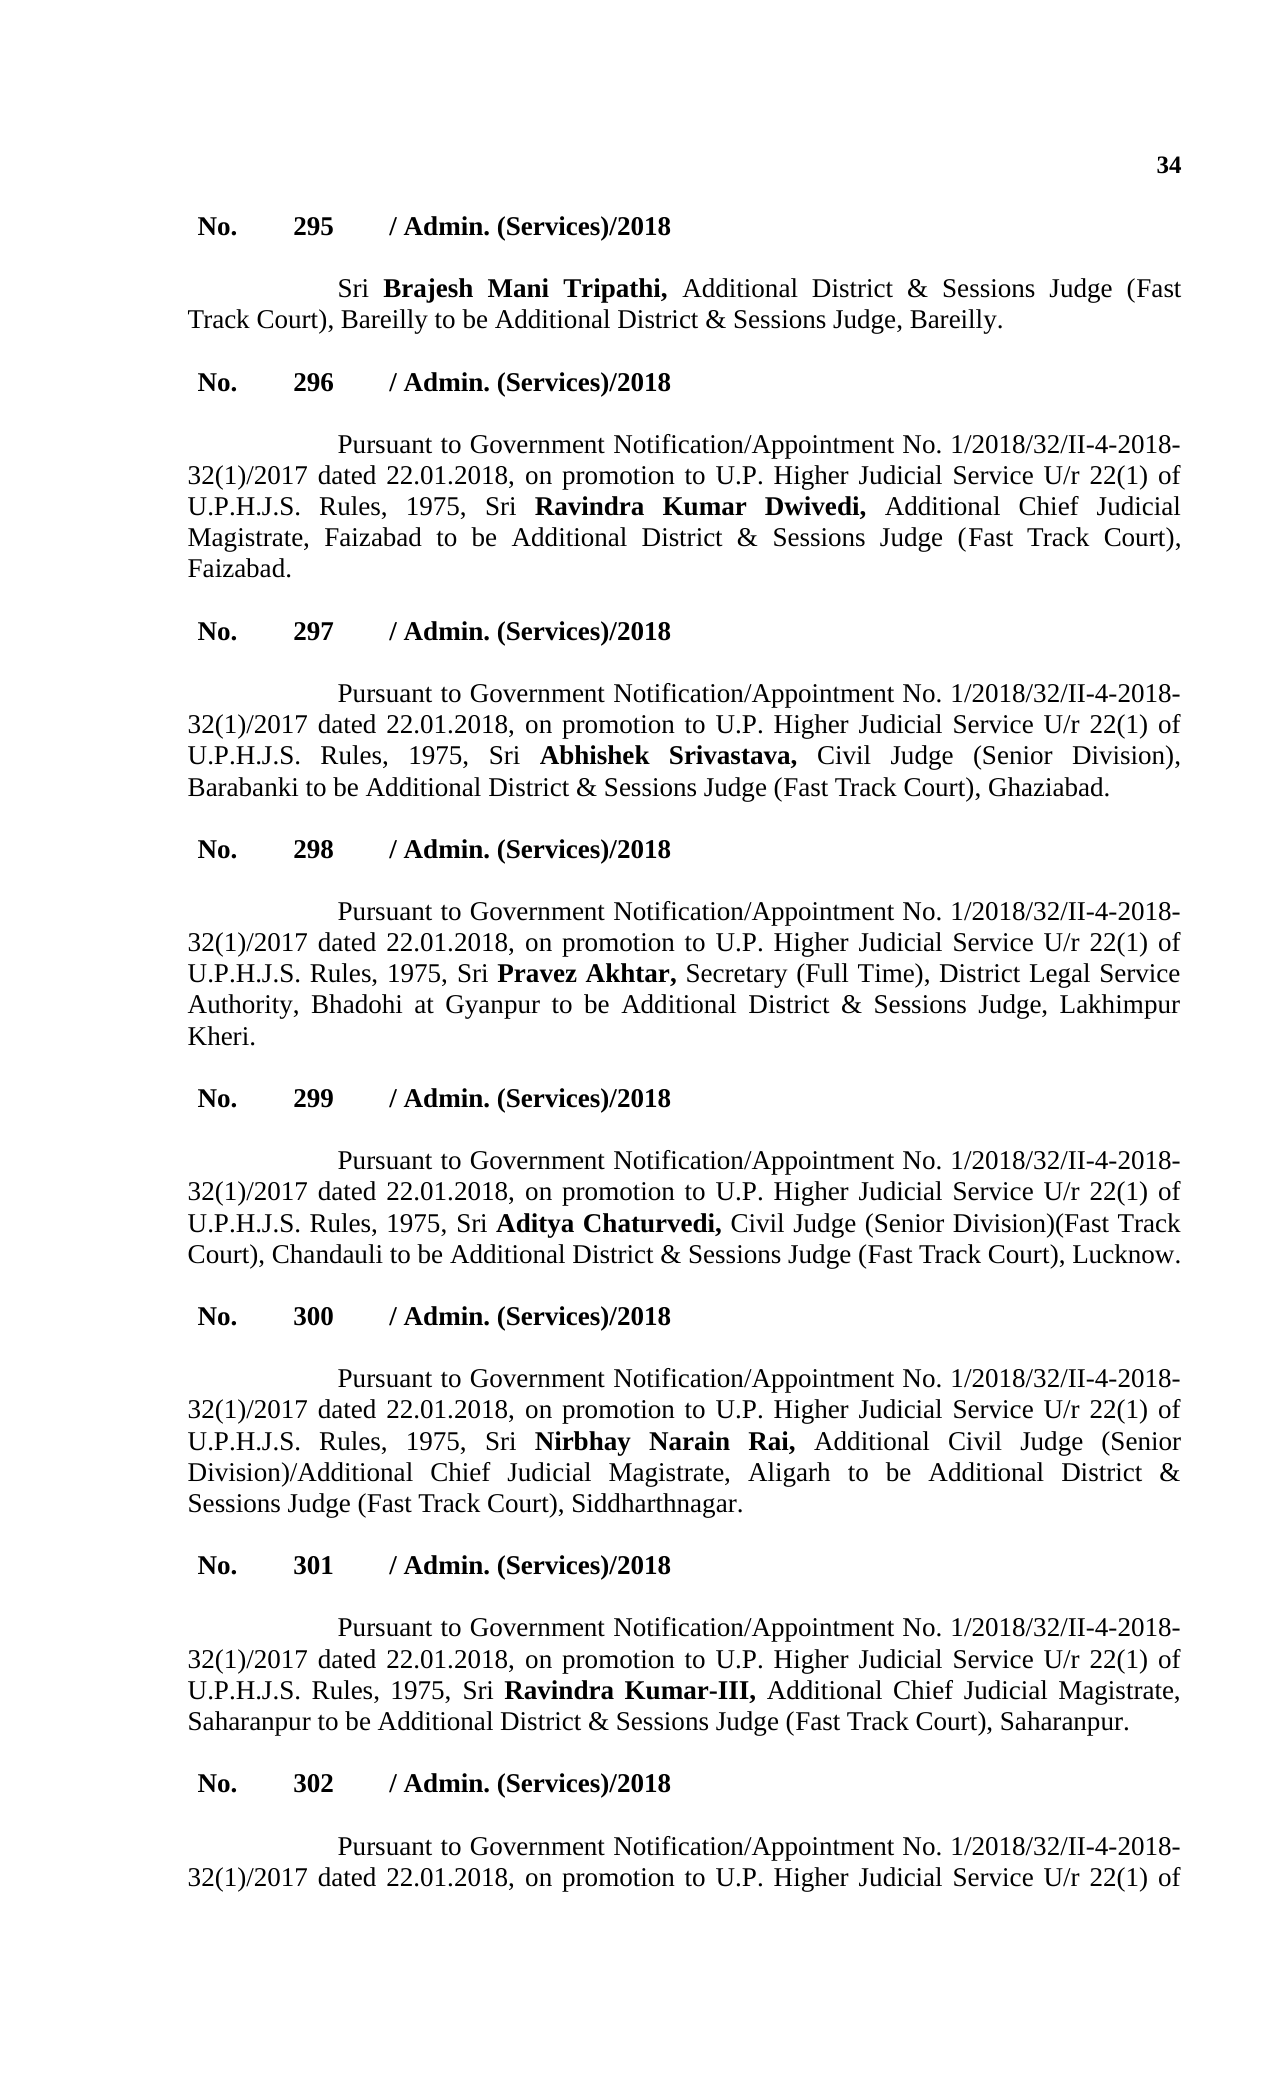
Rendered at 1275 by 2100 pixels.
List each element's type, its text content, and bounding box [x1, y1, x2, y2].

table_header / Admin. (Services)/2018 [364, 210, 714, 241]
table_header / Admin. (Services)/2018 [364, 366, 714, 397]
table_header 299 [275, 1082, 364, 1113]
table_header No. [186, 1767, 275, 1798]
table_header No. [186, 210, 275, 241]
text Sri Brajesh Mani Tripathi, Additional District & Sessions Judge (Fast Track Court), Bareilly to be Additional District & Sessions Judge, Bareilly. [187, 272, 1181, 334]
text Pursuant to Government Notification/Appointment No. 1/2018/32/II-4-2018-32(1)/2017 dated 22.01.2018, on promotion to U.P. Higher Judicial Service U/r 22(1) of U.P.H.J.S. Rules, 1975, Sri Abhishek Srivastava, Civil Judge (Senior Division), Barabanki to be Additional District & Sessions Judge (Fast Track Court), Ghaziabad. [187, 677, 1181, 802]
table_header No. [186, 366, 275, 397]
table_header / Admin. (Services)/2018 [364, 1549, 714, 1580]
table_header / Admin. (Services)/2018 [364, 833, 714, 864]
text Pursuant to Government Notification/Appointment No. 1/2018/32/II-4-2018-32(1)/2017 dated 22.01.2018, on promotion to U.P. Higher Judicial Service U/r 22(1) of U.P.H.J.S. Rules, 1975, Sri Nirbhay Narain Rai, Additional Civil Judge (Senior Division)/Additional Chief Judicial Magistrate, Aligarh to be Additional District & Sessions Judge (Fast Track Court), Siddharthnagar. [187, 1362, 1181, 1518]
table_header / Admin. (Services)/2018 [364, 1082, 714, 1113]
table_header No. [186, 1300, 275, 1331]
table_header 295 [275, 210, 364, 241]
table_header 296 [275, 366, 364, 397]
table_header No. [186, 1549, 275, 1580]
table_header 300 [275, 1300, 364, 1331]
table_header 297 [275, 615, 364, 646]
table_header No. [186, 1082, 275, 1113]
table_header 301 [275, 1549, 364, 1580]
table_header / Admin. (Services)/2018 [364, 1767, 714, 1798]
text Pursuant to Government Notification/Appointment No. 1/2018/32/II-4-2018-32(1)/2017 dated 22.01.2018, on promotion to U.P. Higher Judicial Service U/r 22(1) of U.P.H.J.S. Rules, 1975, Sri Pravez Akhtar, Secretary (Full Time), District Legal Service Authority, Bhadohi at Gyanpur to be Additional District & Sessions Judge, Lakhimpur Kheri. [187, 895, 1181, 1051]
table_header / Admin. (Services)/2018 [364, 1300, 714, 1331]
text Pursuant to Government Notification/Appointment No. 1/2018/32/II-4-2018-32(1)/2017 dated 22.01.2018, on promotion to U.P. Higher Judicial Service U/r 22(1) of U.P.H.J.S. Rules, 1975, Sri Aditya Chaturvedi, Civil Judge (Senior Division)(Fast Track Court), Chandauli to be Additional District & Sessions Judge (Fast Track Court), Lucknow. [187, 1144, 1181, 1269]
table_header 298 [275, 833, 364, 864]
table_header / Admin. (Services)/2018 [364, 615, 714, 646]
table_header No. [186, 615, 275, 646]
text Pursuant to Government Notification/Appointment No. 1/2018/32/II-4-2018-32(1)/2017 dated 22.01.2018, on promotion to U.P. Higher Judicial Service U/r 22(1) of [187, 1829, 1181, 1892]
table_header No. [186, 833, 275, 864]
table_header 302 [275, 1767, 364, 1798]
text Pursuant to Government Notification/Appointment No. 1/2018/32/II-4-2018-32(1)/2017 dated 22.01.2018, on promotion to U.P. Higher Judicial Service U/r 22(1) of U.P.H.J.S. Rules, 1975, Sri Ravindra Kumar Dwivedi, Additional Chief Judicial Magistrate, Faizabad to be Additional District & Sessions Judge (Fast Track Court), Faizabad. [187, 428, 1181, 584]
text Pursuant to Government Notification/Appointment No. 1/2018/32/II-4-2018-32(1)/2017 dated 22.01.2018, on promotion to U.P. Higher Judicial Service U/r 22(1) of U.P.H.J.S. Rules, 1975, Sri Ravindra Kumar-III, Additional Chief Judicial Magistrate, Saharanpur to be Additional District & Sessions Judge (Fast Track Court), Saharanpur. [187, 1612, 1181, 1736]
